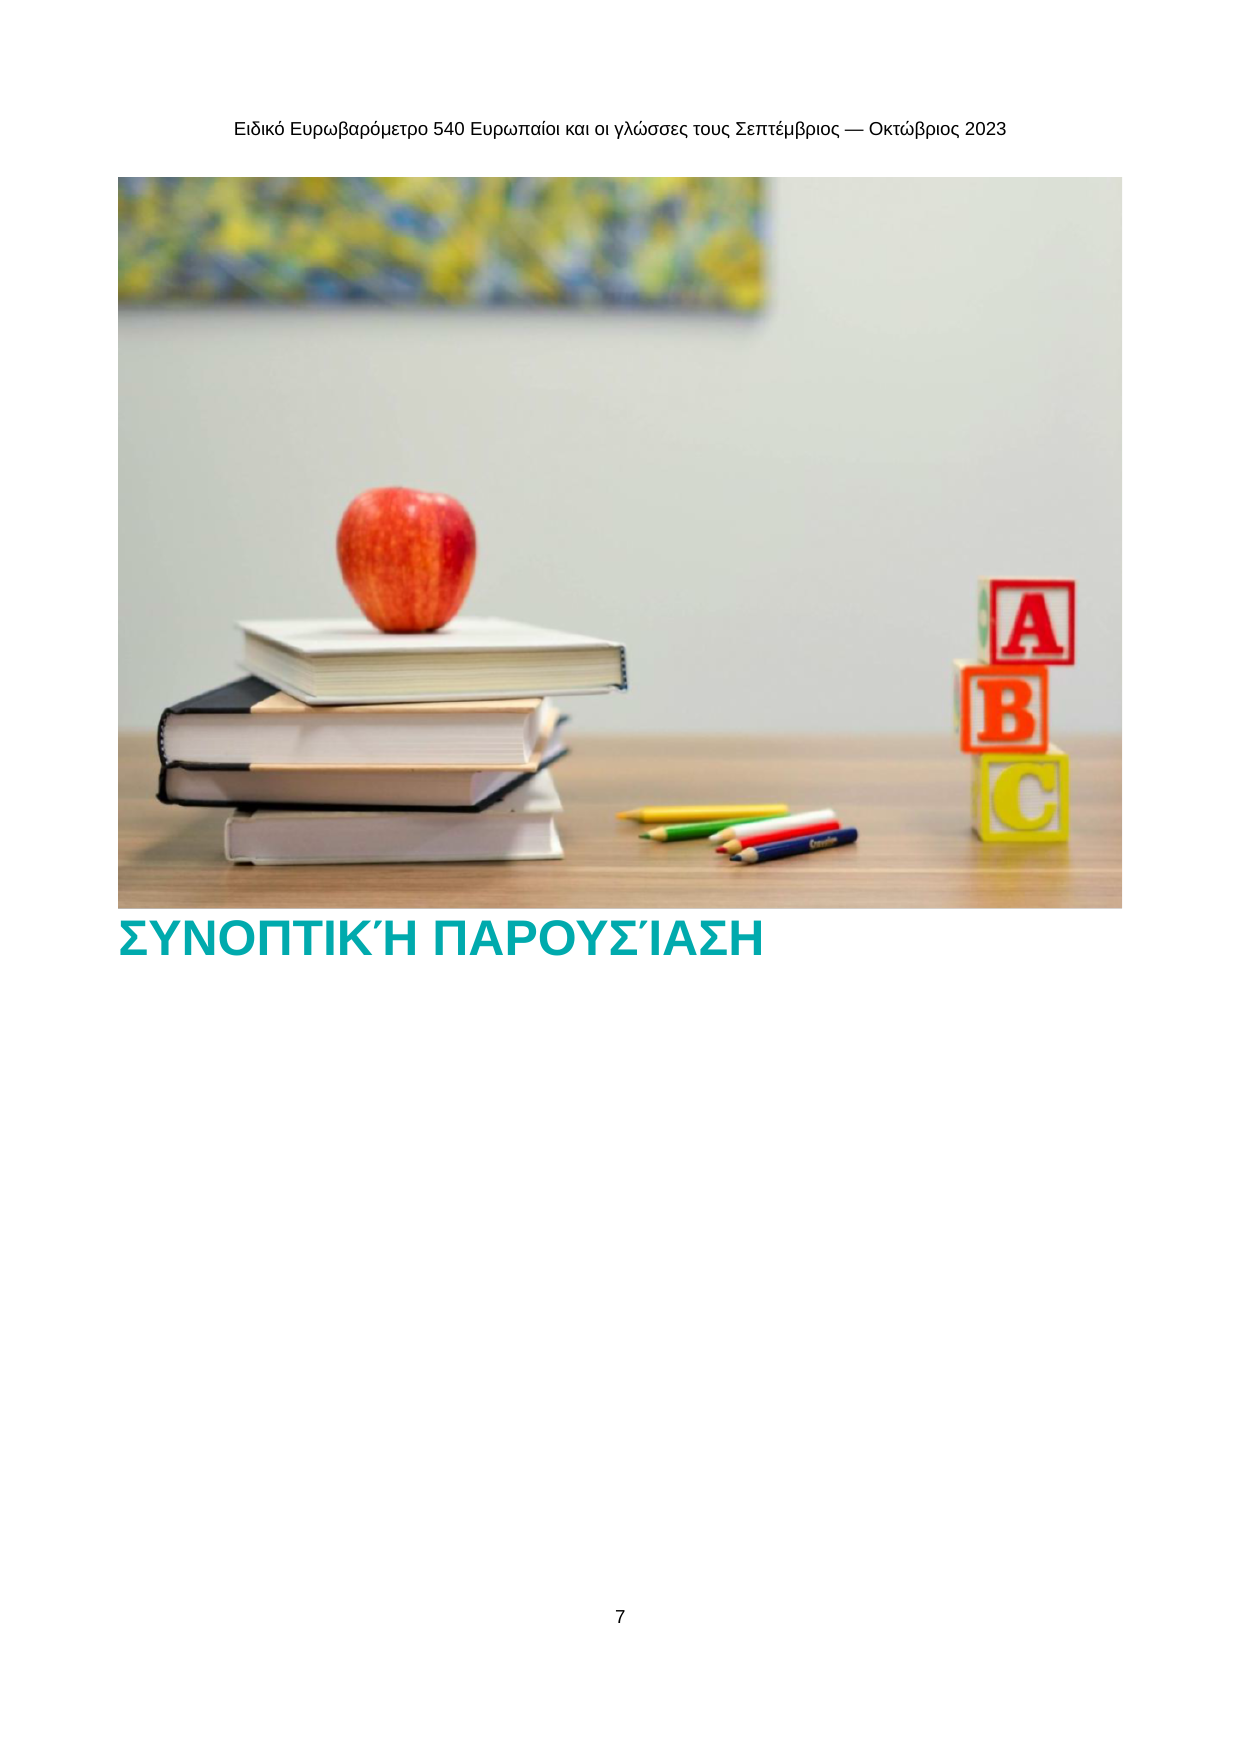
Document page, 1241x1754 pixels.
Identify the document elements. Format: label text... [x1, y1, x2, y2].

picture [118, 177, 1123, 909]
subtitle ΣΥΝΟΠΤΙΚΉ ΠΑΡΟΥΣΊΑΣΗ [118, 909, 1122, 966]
